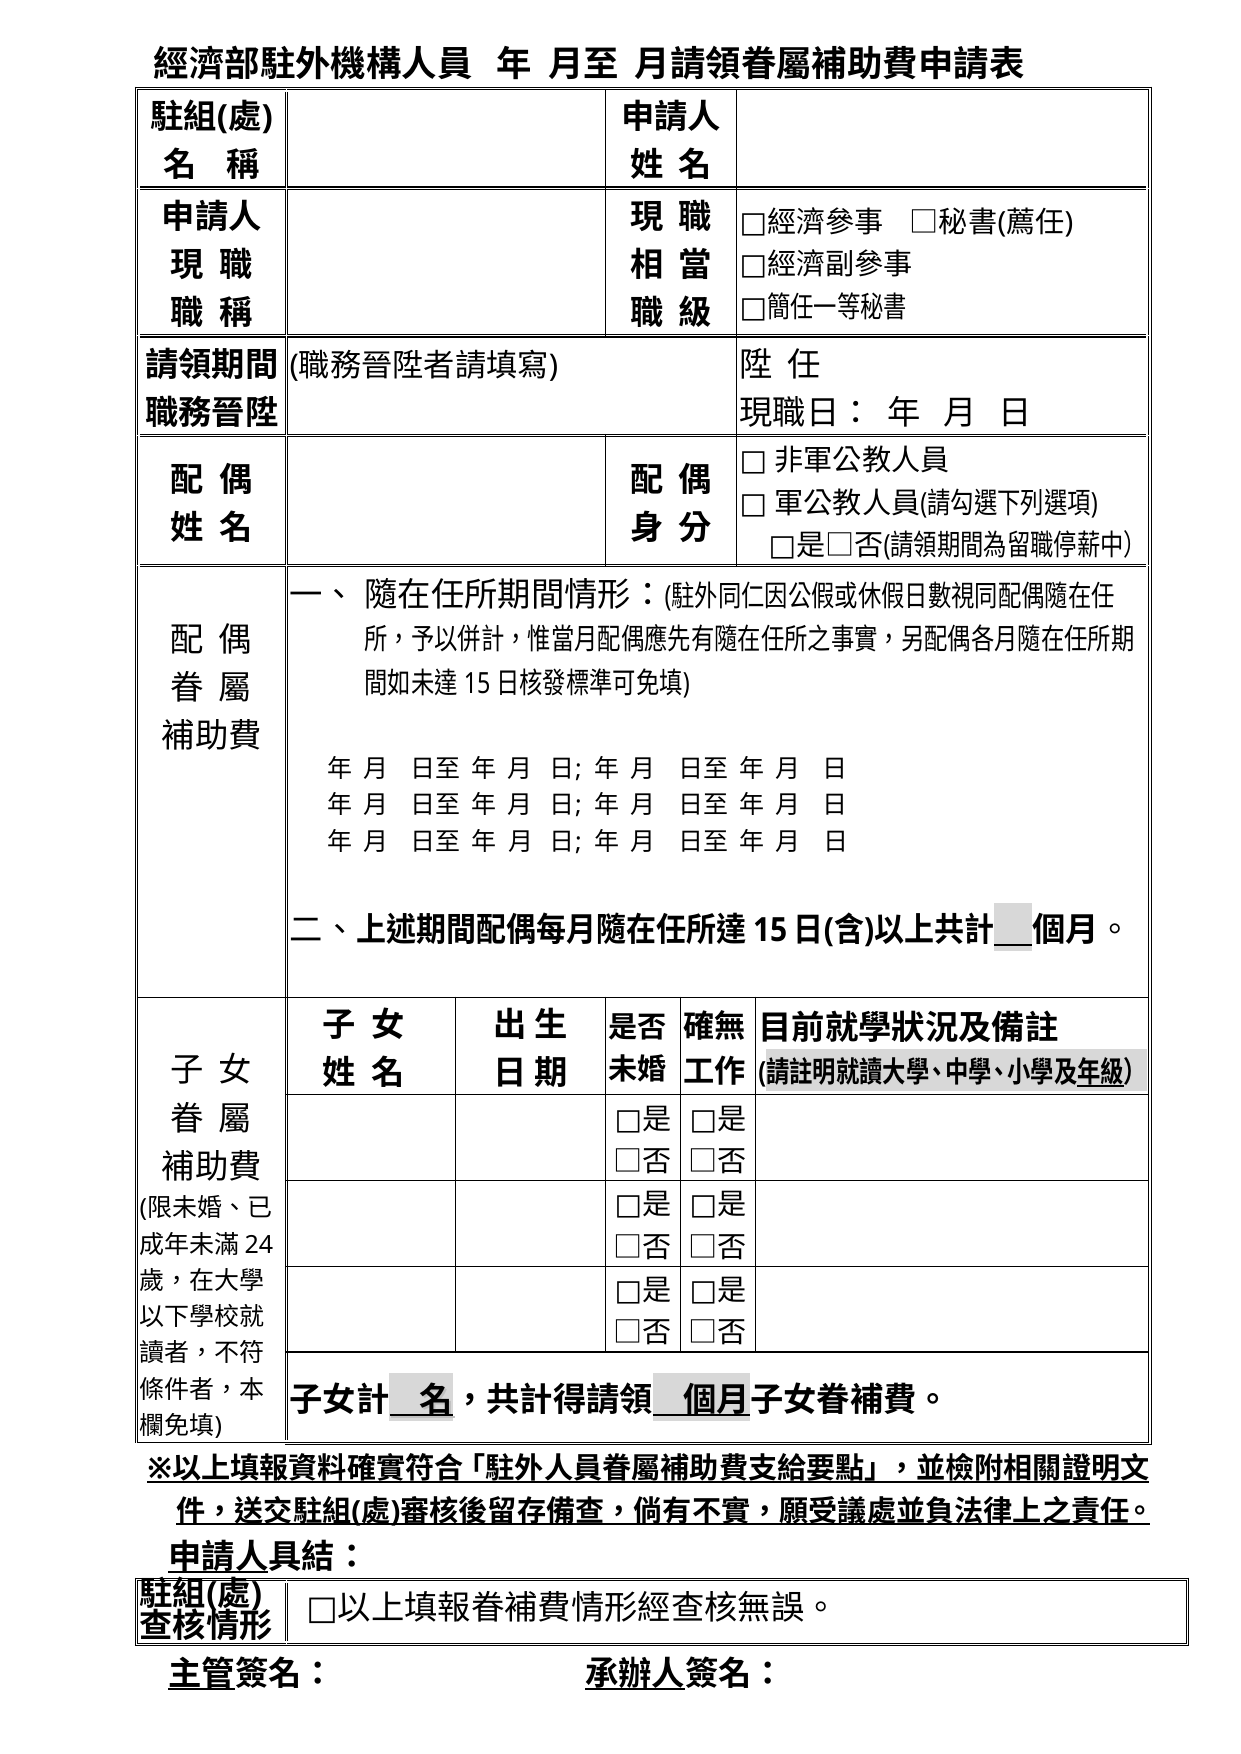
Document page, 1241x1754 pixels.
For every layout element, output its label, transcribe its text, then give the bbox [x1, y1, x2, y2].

table_header [737, 90, 1148, 186]
table_cell [456, 1181, 605, 1266]
table_cell 是否 未婚 [606, 998, 680, 1094]
table_cell [288, 1181, 455, 1266]
table_cell □經濟參事 □秘書(薦任) □經濟副參事 □簡任一等秘書 [737, 186, 1148, 334]
table_cell 子 女 姓 名 [288, 998, 455, 1094]
table_cell 陞 任 現職日： 年 月 日 [737, 334, 1150, 434]
table_cell (職務晉陞者請填寫) [288, 338, 736, 434]
table_cell □是□否 [681, 1267, 755, 1351]
table_cell 子女計 名，共計得請領 個月子女眷補費。 [286, 1353, 1148, 1442]
table_cell □ 非軍公教人員 □ 軍公教人員(請勾選下列選項) □是□否(請領期間為留職停薪中） [737, 434, 1150, 564]
table_cell [288, 190, 605, 334]
table_cell 現 職 相 當 職 級 [606, 190, 736, 334]
text ※以上填報資料確實符合「駐外人員眷屬補助費支給要點」，並檢附相關證明文件，送交駐組(處)審核後留存備查，倘有不實，願受議處並負法律上之責任。 [147, 1483, 1149, 1529]
table_header [286, 90, 605, 186]
text 經濟部駐外機構人員 年 月至 月請領眷屬補助費申請表 [118, 35, 1181, 87]
table_cell 出 生 日 期 [456, 998, 605, 1094]
table_cell □是□否 [681, 1095, 755, 1180]
table_cell [756, 1181, 1148, 1266]
table_cell [456, 1267, 605, 1351]
table_cell [288, 1267, 455, 1351]
table_cell 請領期間職務晉陞 [136, 334, 286, 434]
table_cell □是□否 [606, 1267, 680, 1351]
table_cell [756, 1095, 1148, 1180]
table_cell □是□否 [606, 1095, 680, 1180]
table_cell 申請人 現 職 職 稱 [138, 186, 285, 334]
table_cell [288, 437, 605, 564]
table_cell 配 偶 眷 屬 補助費 [136, 564, 286, 997]
table_cell 配 偶 身 分 [606, 437, 736, 564]
text 申請人具結： [118, 1529, 1181, 1578]
table_cell 子 女 眷 屬 補助費 (限未婚、已成年未滿24歲，在大學以下學校就讀者，不符條件者，本欄免填) [138, 998, 286, 1442]
table_cell 目前就學狀況及備註 (請註明就讀大學、中學、小學及年級） [756, 998, 1148, 1094]
table_cell 確無 工作 [681, 998, 755, 1094]
table_cell 配 偶 姓 名 [136, 434, 286, 564]
table_header 駐組(處)查核情形 [138, 1581, 286, 1643]
text 主管簽名： 承辦人簽名： [118, 1646, 1181, 1695]
table_cell □是□否 [681, 1181, 755, 1266]
table_header 申請人 姓 名 [606, 90, 736, 186]
table_cell □是□否 [606, 1181, 680, 1266]
table_header □以上填報眷補費情形經查核無誤。 [286, 1581, 1186, 1643]
table_header 駐組(處) 名 稱 [138, 90, 286, 186]
table_cell [756, 1267, 1148, 1351]
table_cell [456, 1095, 605, 1180]
table_cell 隨在任所期間情形：(駐外同仁因公假或休假日數視同配偶隨在任所，予以併計，惟當月配偶應先有隨在任所之事實，另配偶各月隨在任所期間如未達15日核發標準可免填) 年 月 日至 年 月 日; 年 月 日至 年 月 日 年 月 日至 年 月 日; 年 月 日至 年 月 日 年 月 日至 年 月 日; 年 月 日至 年 月 日 二、上述期間配偶每月隨在任所達15日(含)以上共計 個月。 [288, 564, 1150, 997]
table_cell [288, 1095, 455, 1180]
text ※以上填報資料確實符合「駐外人員眷屬補助費支給要點」，並檢附相關證明文件，送交駐組(處)審核後留存備查，倘有不實，願受議處並負法律上之責任。 [147, 1445, 1149, 1481]
